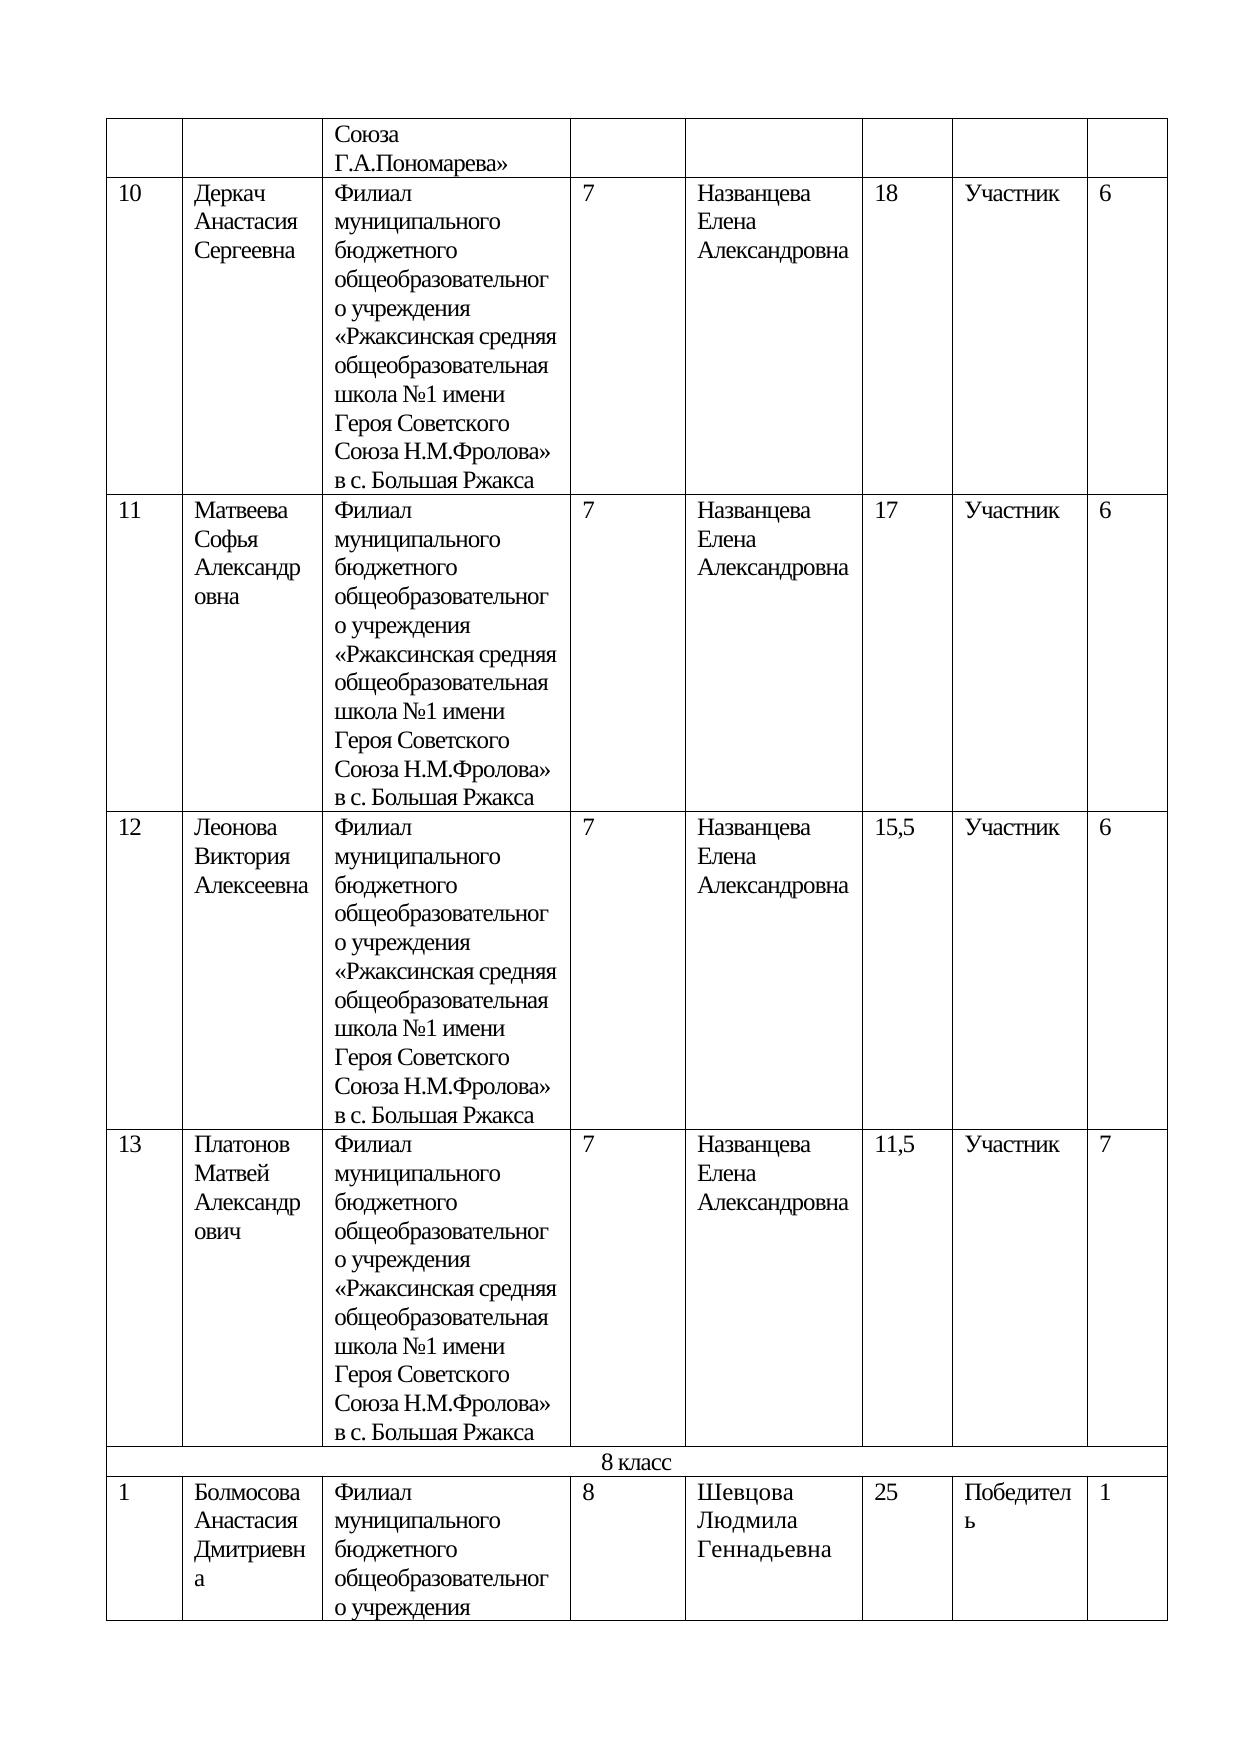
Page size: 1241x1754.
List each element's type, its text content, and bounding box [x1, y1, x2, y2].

table_cell 6 [1088, 495, 1167, 811]
table_cell Болмосова Анастасия Дмитриевна [183, 1477, 322, 1620]
table_cell Матвеева Софья Александровна [183, 495, 322, 811]
table_cell Названцева Елена Александровна [686, 1130, 862, 1446]
table_cell 6 [1088, 178, 1167, 494]
table_cell 17 [863, 495, 952, 811]
table_cell 8 класс [107, 1447, 1167, 1476]
table_cell 6 [1088, 812, 1167, 1128]
table_cell 11,5 [863, 1130, 952, 1446]
table_cell Шевцова Людмила Геннадьевна [686, 1477, 862, 1620]
table_cell 10 [107, 178, 182, 494]
table_cell 12 [107, 812, 182, 1128]
table_cell 7 [571, 495, 685, 811]
table_cell Участник [953, 178, 1087, 494]
table_cell 15,5 [863, 812, 952, 1128]
table_cell Названцева Елена Александровна [686, 812, 862, 1128]
table_cell 7 [571, 812, 685, 1128]
table_cell 1 [1088, 1477, 1167, 1620]
table_cell 1 [107, 1477, 182, 1620]
table_cell Участник [953, 495, 1087, 811]
table_cell [183, 119, 322, 177]
table_cell Названцева Елена Александровна [686, 178, 862, 494]
table_cell 8 [571, 1477, 685, 1620]
table_cell [107, 119, 182, 177]
table_cell Деркач Анастасия Сергеевна [183, 178, 322, 494]
table_cell Участник [953, 812, 1087, 1128]
table_cell Филиал муниципального бюджетного общеобразовательного учреждения «Ржаксинская средняя общеобразовательная школа №1 имени Героя Советского Союза Н.М.Фролова» в с. Большая Ржакса [323, 178, 570, 494]
table_cell 7 [571, 1130, 685, 1446]
table_cell [953, 119, 1087, 177]
table_cell [571, 119, 685, 177]
table_cell Названцева Елена Александровна [686, 495, 862, 811]
table_cell Участник [953, 1130, 1087, 1446]
table_cell Филиал муниципального бюджетного общеобразовательного учреждения [323, 1477, 570, 1620]
table_cell [863, 119, 952, 177]
table_cell 25 [863, 1477, 952, 1620]
table_cell 11 [107, 495, 182, 811]
table_cell 7 [571, 178, 685, 494]
table_cell 13 [107, 1130, 182, 1446]
table_cell [686, 119, 862, 177]
table_cell Филиал муниципального бюджетного общеобразовательного учреждения «Ржаксинская средняя общеобразовательная школа №1 имени Героя Советского Союза Н.М.Фролова» в с. Большая Ржакса [323, 495, 570, 811]
table_cell [1088, 119, 1167, 177]
table_cell 7 [1088, 1130, 1167, 1446]
table_cell Филиал муниципального бюджетного общеобразовательного учреждения «Ржаксинская средняя общеобразовательная школа №1 имени Героя Советского Союза Н.М.Фролова» в с. Большая Ржакса [323, 812, 570, 1128]
table_cell Победитель [953, 1477, 1087, 1620]
table_cell Союза Г.А.Пономарева» [323, 119, 570, 177]
table_cell Филиал муниципального бюджетного общеобразовательного учреждения «Ржаксинская средняя общеобразовательная школа №1 имени Героя Советского Союза Н.М.Фролова» в с. Большая Ржакса [323, 1130, 570, 1446]
table_cell Платонов Матвей Александрович [183, 1130, 322, 1446]
table_cell 18 [863, 178, 952, 494]
table_cell Леонова Виктория Алексеевна [183, 812, 322, 1128]
